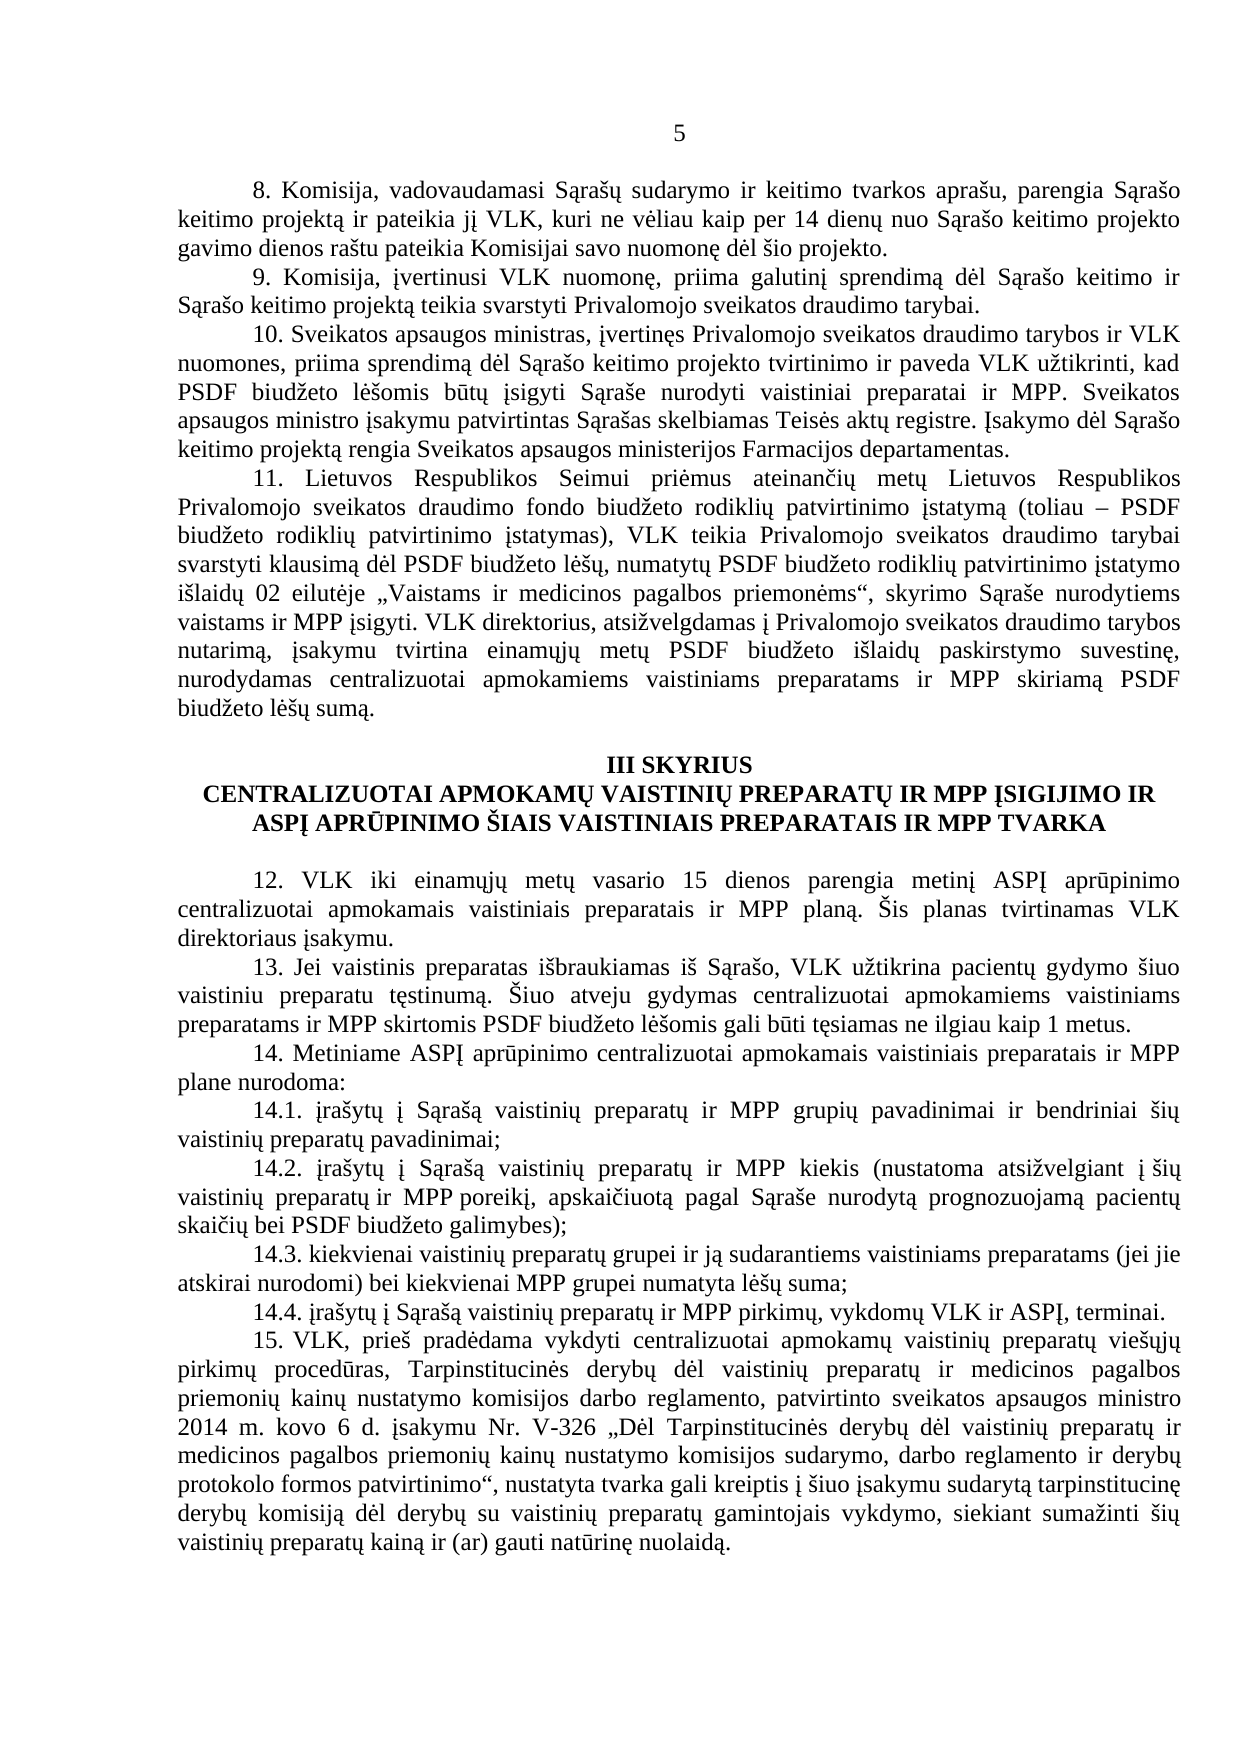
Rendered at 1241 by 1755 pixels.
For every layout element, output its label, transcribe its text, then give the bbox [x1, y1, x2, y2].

text 15. VLK, prieš pradėdama vykdyti centralizuotai apmokamų vaistinių preparatų viešųjų pirkimų procedūras, Tarpinstitucinės derybų dėl vaistinių preparatų ir medicinos pagalbos priemonių kainų nustatymo komisijos darbo reglamento, patvirtinto sveikatos apsaugos ministro 2014 m. kovo 6 d. įsakymu Nr. V-326 „Dėl Tarpinstitucinės derybų dėl vaistinių preparatų ir medicinos pagalbos priemonių kainų nustatymo komisijos sudarymo, darbo reglamento ir derybų protokolo formos patvirtinimo“, nustatyta tvarka gali kreiptis į šiuo įsakymu sudarytą tarpinstitucinę derybų komisiją dėl derybų su vaistinių preparatų gamintojais vykdymo, siekiant sumažinti šių vaistinių preparatų kainą ir (ar) gauti natūrinę nuolaidą. [177, 1326, 1181, 1556]
text 9. Komisija, įvertinusi VLK nuomonę, priima galutinį sprendimą dėl Sąrašo keitimo ir Sąrašo keitimo projektą teikia svarstyti Privalomojo sveikatos draudimo tarybai. [177, 262, 1181, 319]
text 14.2. įrašytų į Sąrašą vaistinių preparatų ir MPP kiekis (nustatoma atsižvelgiant į šių vaistinių preparatų ir MPP poreikį, apskaičiuotą pagal Sąraše nurodytą prognozuojamą pacientų skaičių bei PSDF biudžeto galimybes); [177, 1153, 1181, 1239]
text 14.4. įrašytų į Sąrašą vaistinių preparatų ir MPP pirkimų, vykdomų VLK ir ASPĮ, terminai. [177, 1297, 1181, 1326]
text 8. Komisija, vadovaudamasi Sąrašų sudarymo ir keitimo tvarkos aprašu, parengia Sąrašo keitimo projektą ir pateikia jį VLK, kuri ne vėliau kaip per 14 dienų nuo Sąrašo keitimo projekto gavimo dienos raštu pateikia Komisijai savo nuomonę dėl šio projekto. [177, 176, 1181, 262]
text 13. Jei vaistinis preparatas išbraukiamas iš Sąrašo, VLK užtikrina pacientų gydymo šiuo vaistiniu preparatu tęstinumą. Šiuo atveju gydymas centralizuotai apmokamiems vaistiniams preparatams ir MPP skirtomis PSDF biudžeto lėšomis gali būti tęsiamas ne ilgiau kaip 1 metus. [177, 952, 1181, 1038]
text 10. Sveikatos apsaugos ministras, įvertinęs Privalomojo sveikatos draudimo tarybos ir VLK nuomones, priima sprendimą dėl Sąrašo keitimo projekto tvirtinimo ir paveda VLK užtikrinti, kad PSDF biudžeto lėšomis būtų įsigyti Sąraše nurodyti vaistiniai preparatai ir MPP. Sveikatos apsaugos ministro įsakymu patvirtintas Sąrašas skelbiamas Teisės aktų registre. Įsakymo dėl Sąrašo keitimo projektą rengia Sveikatos apsaugos ministerijos Farmacijos departamentas. [177, 319, 1181, 463]
text III SKYRIUS [177, 751, 1181, 779]
text 14.3. kiekvienai vaistinių preparatų grupei ir ją sudarantiems vaistiniams preparatams (jei jie atskirai nurodomi) bei kiekvienai MPP grupei numatyta lėšų suma; [177, 1239, 1181, 1297]
text 14. Metiniame ASPĮ aprūpinimo centralizuotai apmokamais vaistiniais preparatais ir MPP plane nurodoma: [177, 1038, 1181, 1096]
text 14.1. įrašytų į Sąrašą vaistinių preparatų ir MPP grupių pavadinimai ir bendriniai šių vaistinių preparatų pavadinimai; [177, 1096, 1181, 1153]
text CENTRALIZUOTAI APMOKAMŲ VAISTINIŲ PREPARATŲ IR MPP ĮSIGIJIMO IR ASPĮ APRŪPINIMO ŠIAIS VAISTINIAIS PREPARATAIS IR MPP TVARKA [177, 779, 1181, 837]
text 11. Lietuvos Respublikos Seimui priėmus ateinančių metų Lietuvos Respublikos Privalomojo sveikatos draudimo fondo biudžeto rodiklių patvirtinimo įstatymą (toliau – PSDF biudžeto rodiklių patvirtinimo įstatymas), VLK teikia Privalomojo sveikatos draudimo tarybai svarstyti klausimą dėl PSDF biudžeto lėšų, numatytų PSDF biudžeto rodiklių patvirtinimo įstatymo išlaidų 02 eilutėje „Vaistams ir medicinos pagalbos priemonėms“, skyrimo Sąraše nurodytiems vaistams ir MPP įsigyti. VLK direktorius, atsižvelgdamas į Privalomojo sveikatos draudimo tarybos nutarimą, įsakymu tvirtina einamųjų metų PSDF biudžeto išlaidų paskirstymo suvestinę, nurodydamas centralizuotai apmokamiems vaistiniams preparatams ir MPP skiriamą PSDF biudžeto lėšų sumą. [177, 463, 1181, 722]
text 12. VLK iki einamųjų metų vasario 15 dienos parengia metinį ASPĮ aprūpinimo centralizuotai apmokamais vaistiniais preparatais ir MPP planą. Šis planas tvirtinamas VLK direktoriaus įsakymu. [177, 866, 1181, 952]
